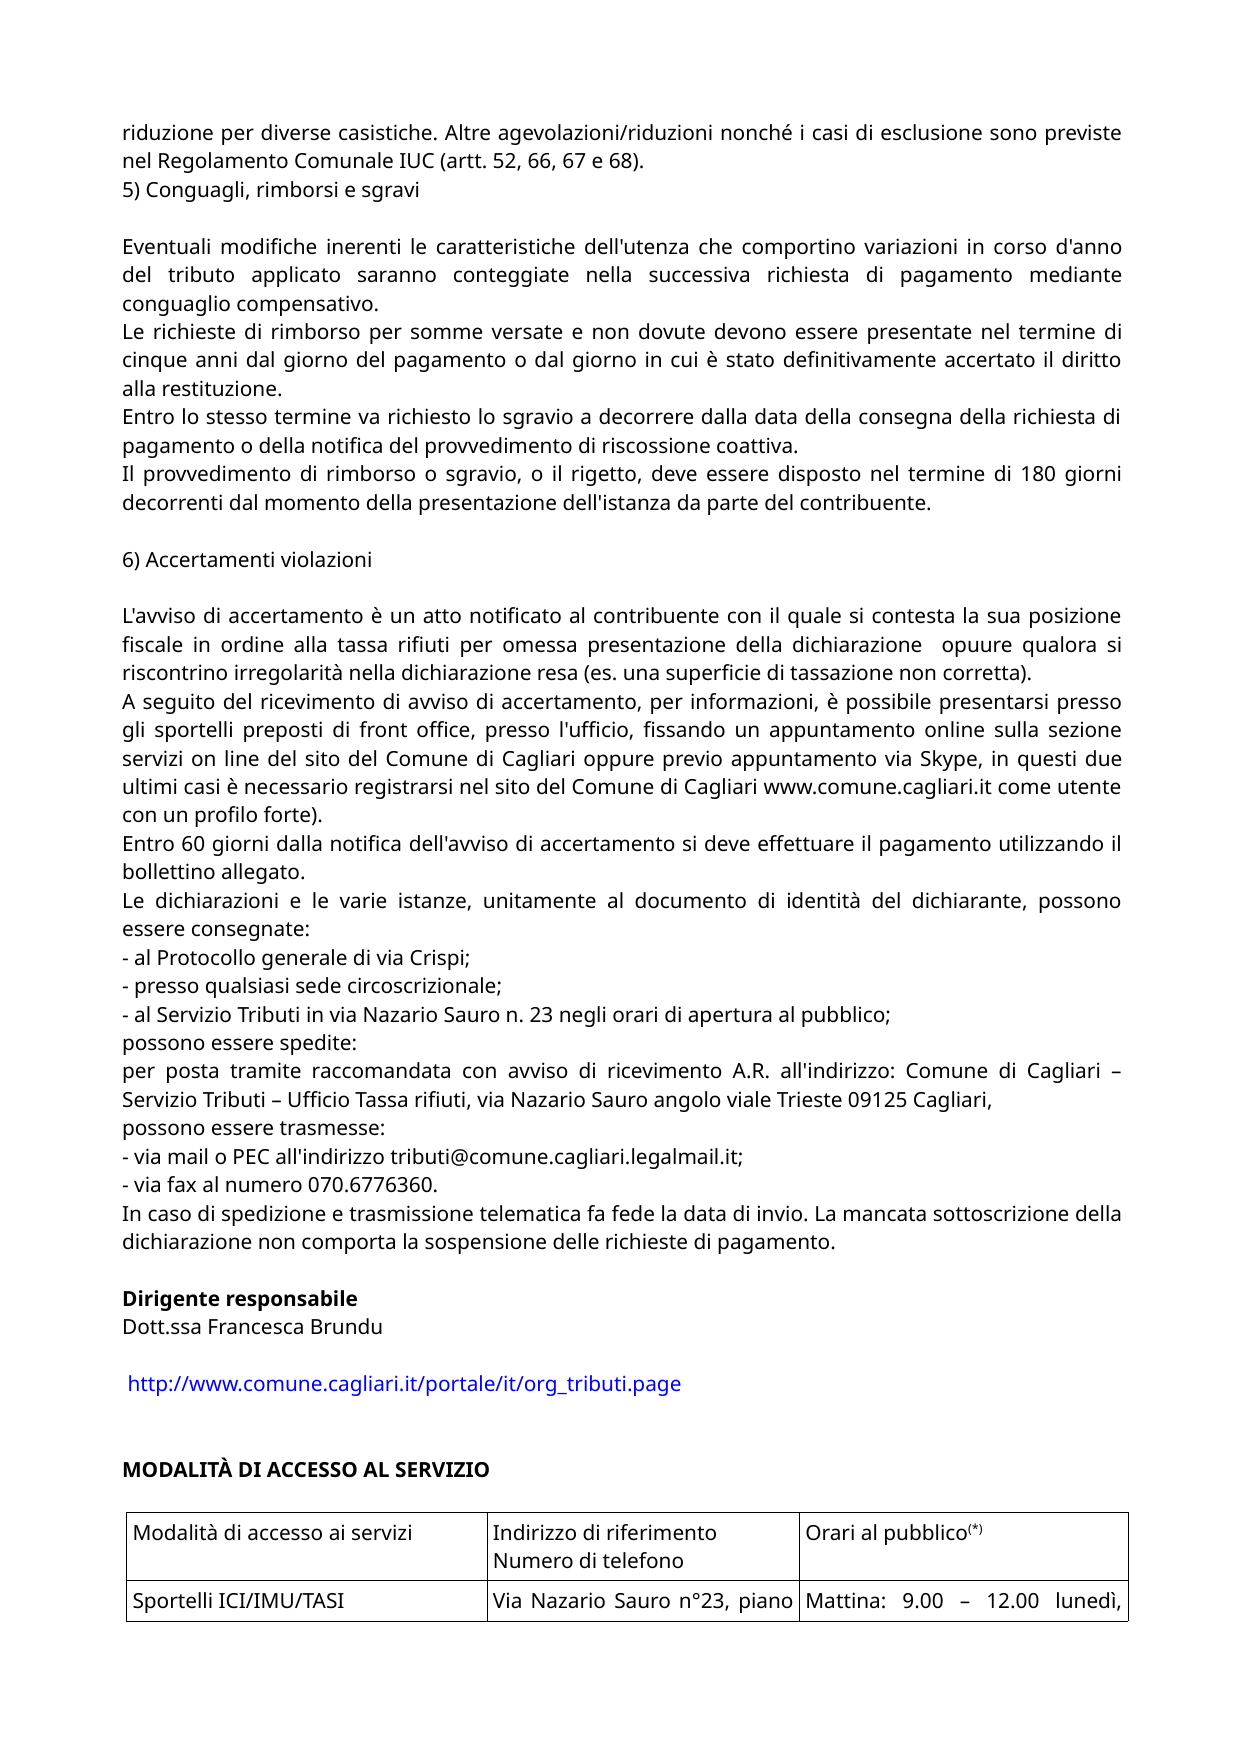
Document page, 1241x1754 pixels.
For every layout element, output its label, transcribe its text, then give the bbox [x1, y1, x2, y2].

text - al Protocollo generale di via Crispi; [122, 943, 1123, 971]
text - al Servizio Tributi in via Nazario Sauro n. 23 negli orari di apertura al pubblico; [122, 1000, 1123, 1028]
table_header Modalità di accesso ai servizi [127, 1513, 487, 1580]
text Entro 60 giorni dalla notifica dell'avviso di accertamento si deve effettuare il pagamento utilizzando il bollettino allegato. [122, 829, 1123, 886]
text - via fax al numero 070.6776360. [122, 1170, 1123, 1199]
table_cell Sportelli ICI/IMU/TASI [127, 1581, 487, 1621]
text L'avviso di accertamento è un atto notificato al contribuente con il quale si contesta la sua posizione fiscale in ordine alla tassa rifiuti per omessa presentazione della dichiarazione opuure qualora si riscontrino irregolarità nella dichiarazione resa (es. una superficie di tassazione non corretta). [122, 602, 1123, 687]
text Dirigente responsabile [122, 1284, 1123, 1312]
text Dott.ssa Francesca Brundu [122, 1312, 1123, 1341]
text possono essere trasmesse: [122, 1113, 1123, 1142]
text 6) Accertamenti violazioni [122, 545, 1123, 573]
text Le dichiarazioni e le varie istanze, unitamente al documento di identità del dichiarante, possono essere consegnate: [122, 886, 1123, 943]
table_cell Mattina: 9.00 – 12.00 lunedì, [800, 1581, 1128, 1621]
text possono essere spedite: [122, 1028, 1123, 1057]
table_header Indirizzo di riferimento Numero di telefono [488, 1513, 799, 1580]
text Eventuali modifiche inerenti le caratteristiche dell'utenza che comportino variazioni in corso d'anno del tributo applicato saranno conteggiate nella successiva richiesta di pagamento mediante conguaglio compensativo. [122, 232, 1123, 317]
text riduzione per diverse casistiche. Altre agevolazioni/riduzioni nonché i casi di esclusione sono previste nel Regolamento Comunale IUC (artt. 52, 66, 67 e 68). [122, 118, 1123, 175]
text A seguito del ricevimento di avviso di accertamento, per informazioni, è possibile presentarsi presso gli sportelli preposti di front office, presso l'ufficio, fissando un appuntamento online sulla sezione servizi on line del sito del Comune di Cagliari oppure previo appuntamento via Skype, in questi due ultimi casi è necessario registrarsi nel sito del Comune di Cagliari www.comune.cagliari.it come utente con un profilo forte). [122, 687, 1123, 829]
text Il provvedimento di rimborso o sgravio, o il rigetto, deve essere disposto nel termine di 180 giorni decorrenti dal momento della presentazione dell'istanza da parte del contribuente. [122, 459, 1123, 516]
text 5) Conguagli, rimborsi e sgravi [122, 175, 1123, 203]
table_cell Via Nazario Sauro n°23, piano [488, 1581, 799, 1621]
text In caso di spedizione e trasmissione telematica fa fede la data di invio. La mancata sottoscrizione della dichiarazione non comporta la sospensione delle richieste di pagamento. [122, 1199, 1123, 1256]
text MODALITÀ DI ACCESSO AL SERVIZIO [122, 1455, 1123, 1483]
text Le richieste di rimborso per somme versate e non dovute devono essere presentate nel termine di cinque anni dal giorno del pagamento o dal giorno in cui è stato definitivamente accertato il diritto alla restituzione. [122, 317, 1123, 402]
text - presso qualsiasi sede circoscrizionale; [122, 971, 1123, 1000]
text per posta tramite raccomandata con avviso di ricevimento A.R. all'indirizzo: Comune di Cagliari – Servizio Tributi – Ufficio Tassa rifiuti, via Nazario Sauro angolo viale Trieste 09125 Cagliari, [122, 1057, 1123, 1113]
text http://www.comune.cagliari.it/portale/it/org_tributi.page [122, 1369, 1123, 1398]
text Entro lo stesso termine va richiesto lo sgravio a decorrere dalla data della consegna della richiesta di pagamento o della notifica del provvedimento di riscossione coattiva. [122, 402, 1123, 459]
text - via mail o PEC all'indirizzo tributi@comune.cagliari.legalmail.it; [122, 1142, 1123, 1170]
table_header Orari al pubblico(*) [800, 1513, 1128, 1580]
